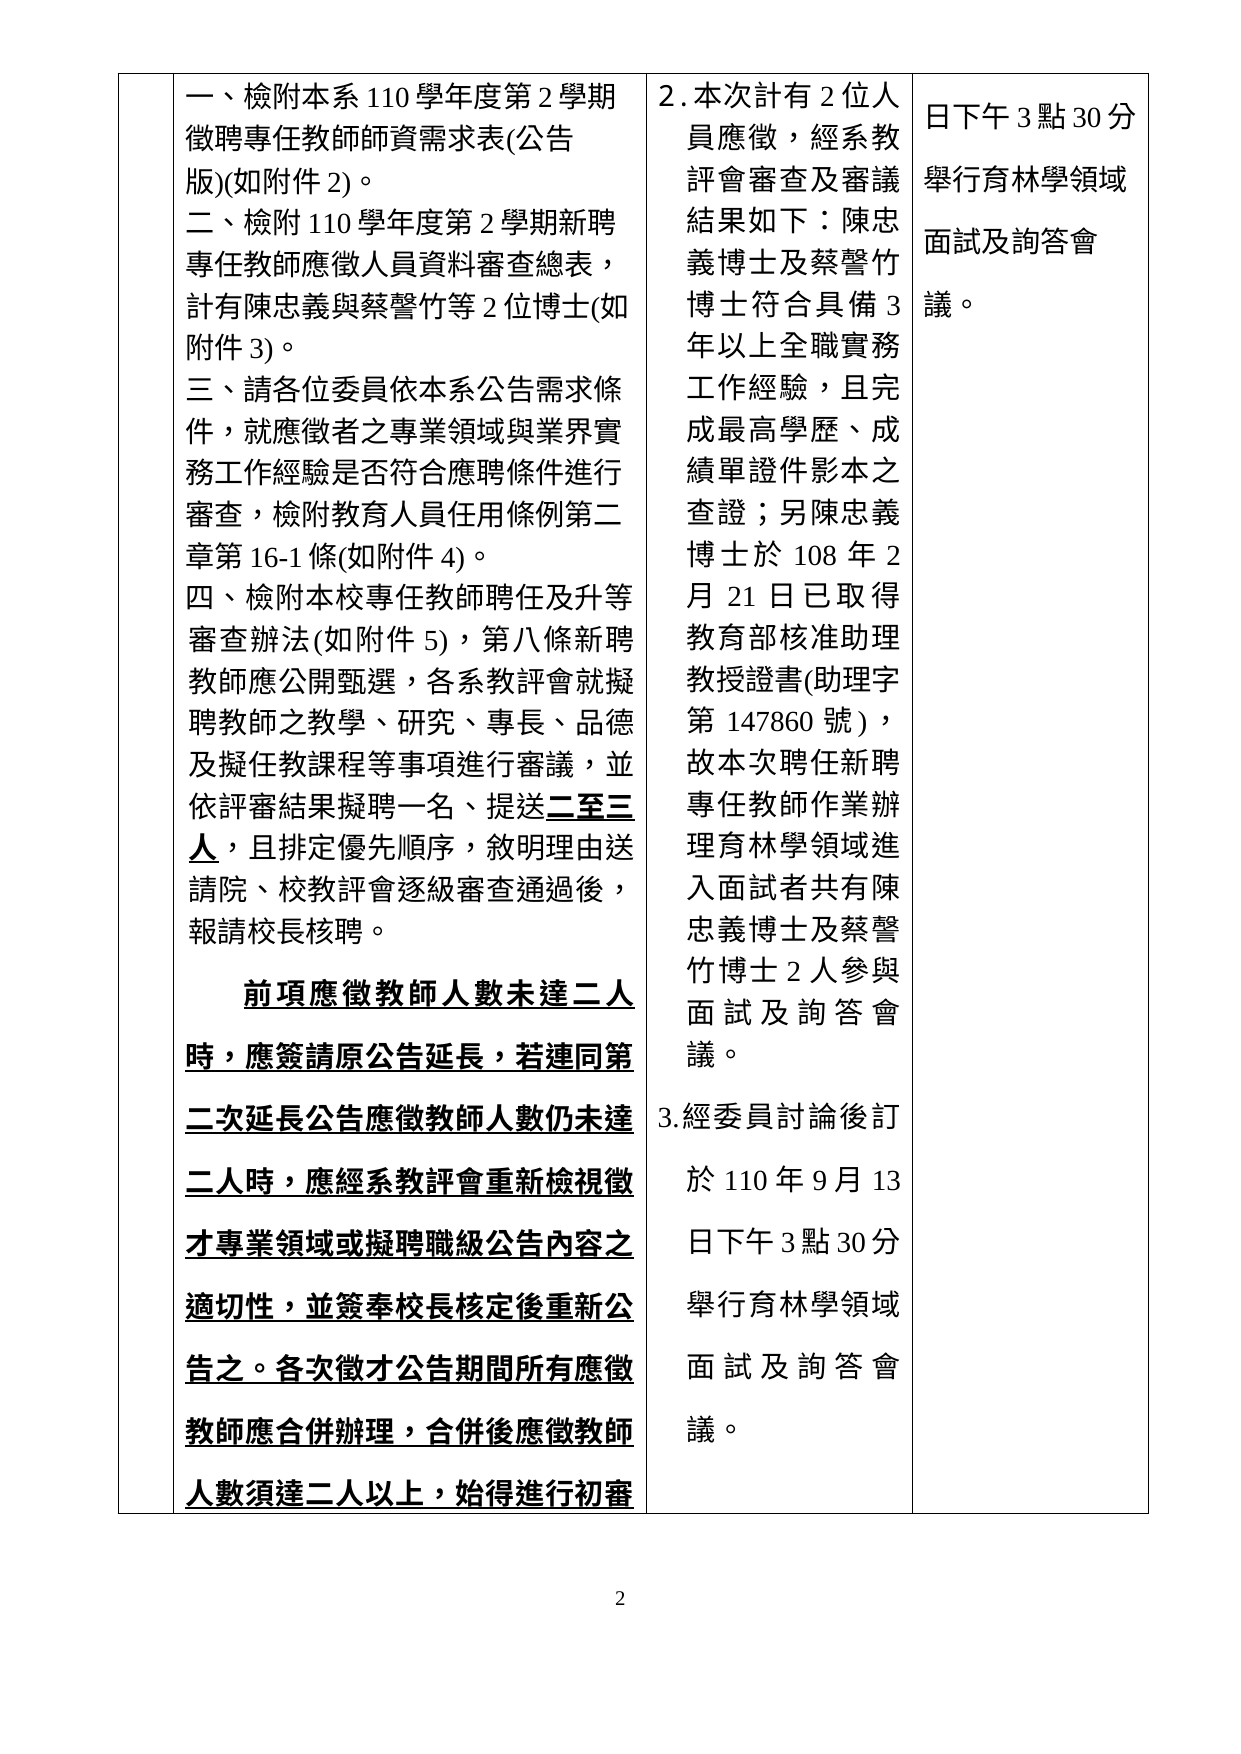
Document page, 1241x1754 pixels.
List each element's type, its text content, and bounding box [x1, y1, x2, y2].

table_cell 2.本次計有2位人員應徵，經系教評會審查及審議結果如下：陳忠義博士及蔡謦竹博士符合具備3年以上全職實務工作經驗，且完成最高學歷、成績單證件影本之查證；另陳忠義博士於108年2月21日已取得教育部核准助理教授證書(助理字第147860號)，故本次聘任新聘專任教師作業辦理育林學領域進入面試者共有陳忠義博士及蔡謦竹博士2人參與面試及詢答會議。 3.經委員討論後訂於110年9月13日下午3點30分舉行育林學領域面試及詢答會議。 [647, 74, 912, 1513]
table_cell 一、檢附本系110學年度第2學期 徵聘專任教師師資需求表(公告 版)(如附件2)。 二、檢附110學年度第2學期新聘 專任教師應徵人員資料審查總表， 計有陳忠義與蔡謦竹等2位博士(如 附件3)。 三、請各位委員依本系公告需求條 件，就應徵者之專業領域與業界實 務工作經驗是否符合應聘條件進行 審查，檢附教育人員任用條例第二 章第16-1條(如附件4)。 四、檢附本校專任教師聘任及升等審查辦法(如附件5)，第八條新聘教師應公開甄選，各系教評會就擬聘教師之教學、研究、專長、品德及擬任教課程等事項進行審議，並依評審結果擬聘一名、提送二至三人，且排定優先順序，敘明理由送請院、校教評會逐級審查通過後，報請校長核聘。 前項應徵教師人數未達二人時，應簽請原公告延長，若連同第二次延長公告應徵教師人數仍未達二人時，應經系教評會重新檢視徵才專業領域或擬聘職級公告內容之適切性，並簽奉校長核定後重新公告之。各次徵才公告期間所有應徵教師應合併辦理，合併後應徵教師人數須達二人以上，始得進行初審 [174, 74, 646, 1513]
table_cell 日下午3點30分舉行育林學領域面試及詢答會議。 [913, 74, 1148, 1513]
table_cell [119, 74, 173, 1513]
